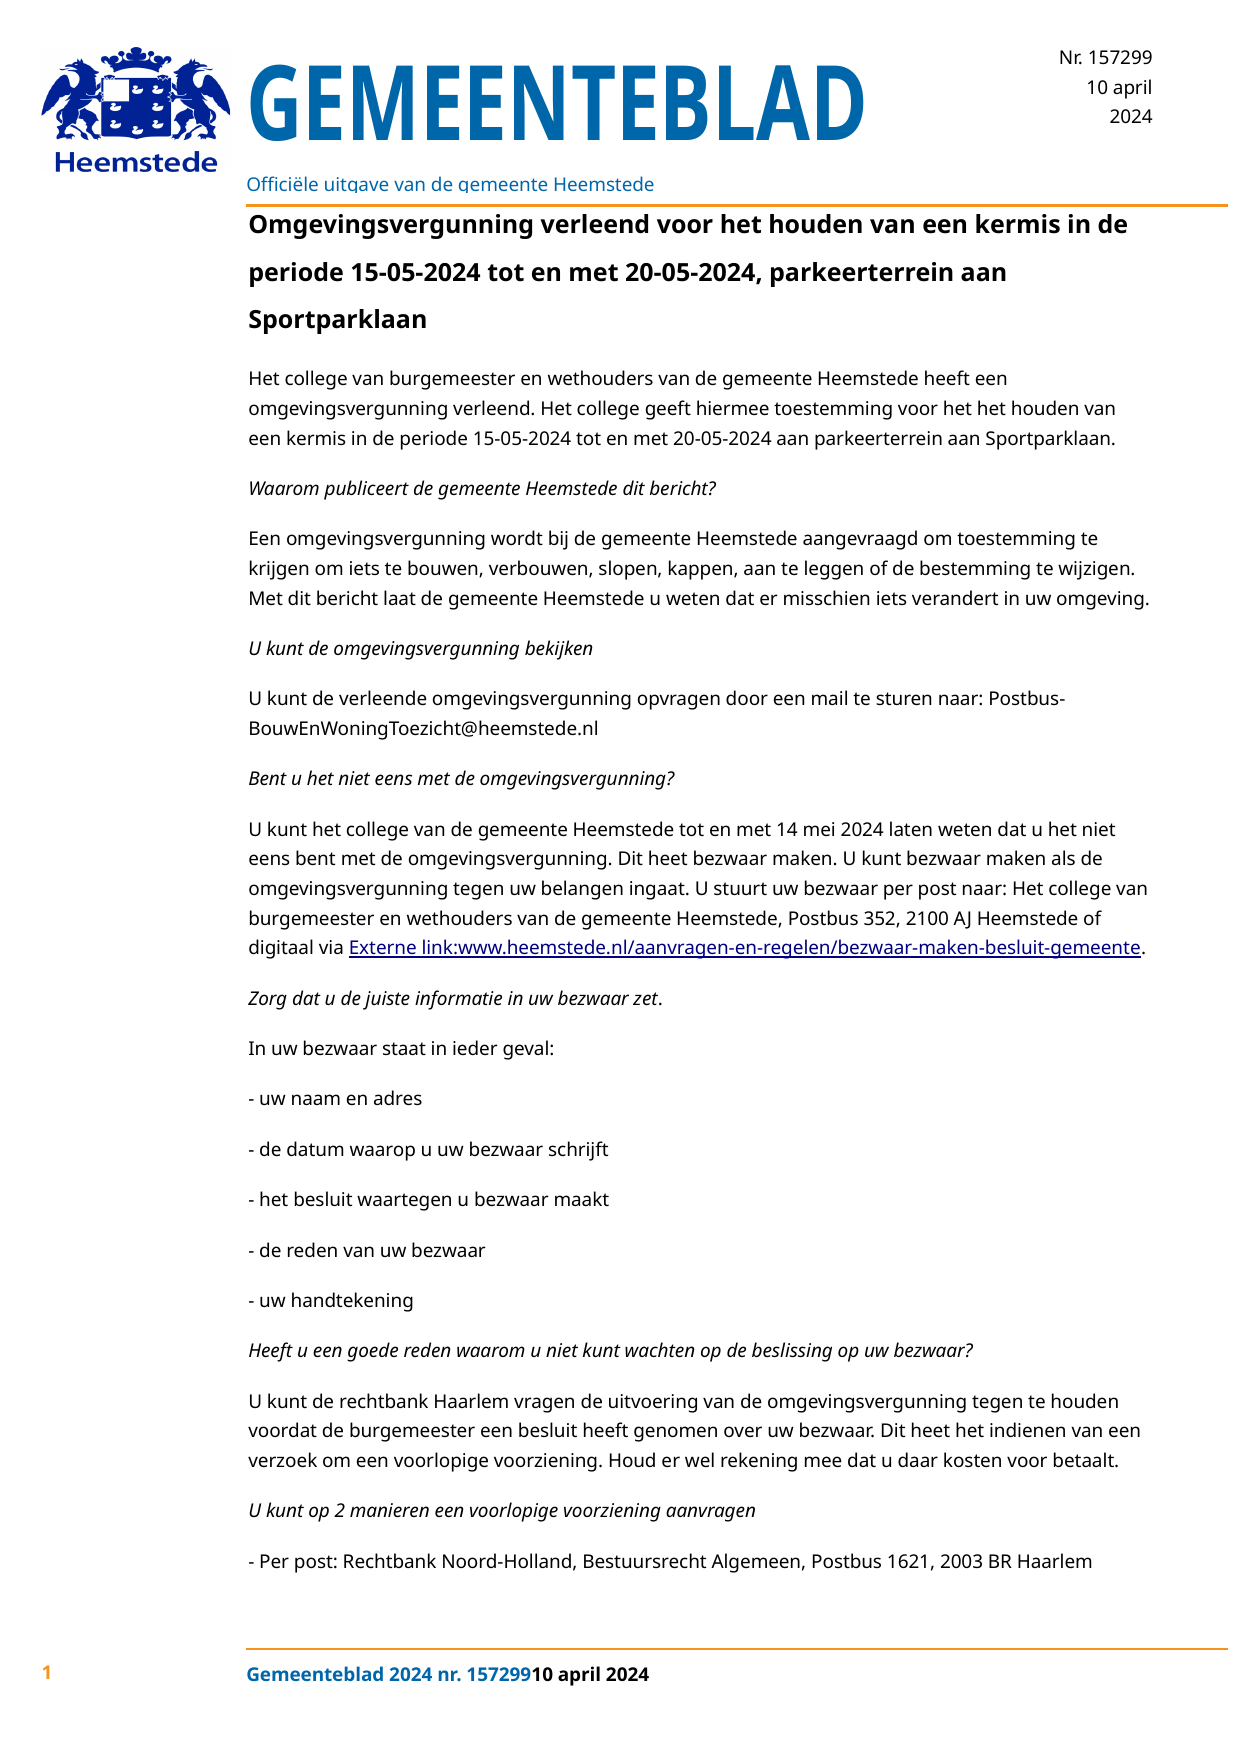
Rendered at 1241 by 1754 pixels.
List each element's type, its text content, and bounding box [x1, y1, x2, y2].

text - uw naam en adres [248, 1086, 1152, 1111]
text Een omgevingsvergunning wordt bij de gemeente Heemstede aangevraagd om toestemming te krijgen om iets te bouwen, verbouwen, slopen, kappen, aan te leggen of de bestemming te wijzigen. Met dit bericht laat de gemeente Heemstede u weten dat er misschien iets verandert in uw omgeving. [248, 526, 1152, 610]
text - de datum waarop u uw bezwaar schrijft [248, 1136, 1152, 1162]
text - Per post: Rechtbank Noord-Holland, Bestuursrecht Algemeen, Postbus 1621, 2003 BR Haarlem [248, 1548, 1152, 1574]
text - uw handtekening [248, 1287, 1152, 1313]
text - de reden van uw bezwaar [248, 1237, 1152, 1262]
text Omgevingsvergunning verleend voor het houden van een kermis in de periode 15-05-2024 tot en met 20-05-2024, parkeerterrein aan Sportparklaan [248, 207, 1152, 336]
text Het college van burgemeester en wethouders van de gemeente Heemstede heeft een omgevingsvergunning verleend. Het college geeft hiermee toestemming voor het het houden van een kermis in de periode 15-05-2024 tot en met 20-05-2024 aan parkeerterrein aan Sportparklaan. [248, 366, 1152, 450]
text Waarom publiceert de gemeente Heemstede dit bericht? [248, 475, 1152, 501]
text U kunt de rechtbank Haarlem vragen de uitvoering van de omgevingsvergunning tegen te houden voordat de burgemeester een besluit heeft genomen over uw bezwaar. Dit heet het indienen van een verzoek om een voorlopige voorziening. Houd er wel rekening mee dat u daar kosten voor betaalt. [248, 1388, 1152, 1473]
picture [41, 47, 231, 172]
text U kunt op 2 manieren een voorlopige voorziening aanvragen [248, 1498, 1152, 1523]
text Bent u het niet eens met de omgevingsvergunning? [248, 766, 1152, 791]
text U kunt de verleende omgevingsvergunning opvragen door een mail te sturen naar: Postbus-BouwEnWoningToezicht@heemstede.nl [248, 686, 1152, 741]
text Zorg dat u de juiste informatie in uw bezwaar zet. [248, 985, 1152, 1010]
text U kunt de omgevingsvergunning bekijken [248, 635, 1152, 661]
text - het besluit waartegen u bezwaar maakt [248, 1186, 1152, 1212]
text U kunt het college van de gemeente Heemstede tot en met 14 mei 2024 laten weten dat u het niet eens bent met de omgevingsvergunning. Dit heet bezwaar maken. U kunt bezwaar maken als de omgevingsvergunning tegen uw belangen ingaat. U stuurt uw bezwaar per post naar: Het college van burgemeester en wethouders van de gemeente Heemstede, Postbus 352, 2100 AJ Heemstede of digitaal via Externe link:www.heemstede.nl/aanvragen-en-regelen/bezwaar-maken-besluit-gemeente. [248, 816, 1152, 960]
text In uw bezwaar staat in ieder geval: [248, 1035, 1152, 1061]
text Heeft u een goede reden waarom u niet kunt wachten op de beslissing op uw bezwaar? [248, 1338, 1152, 1363]
